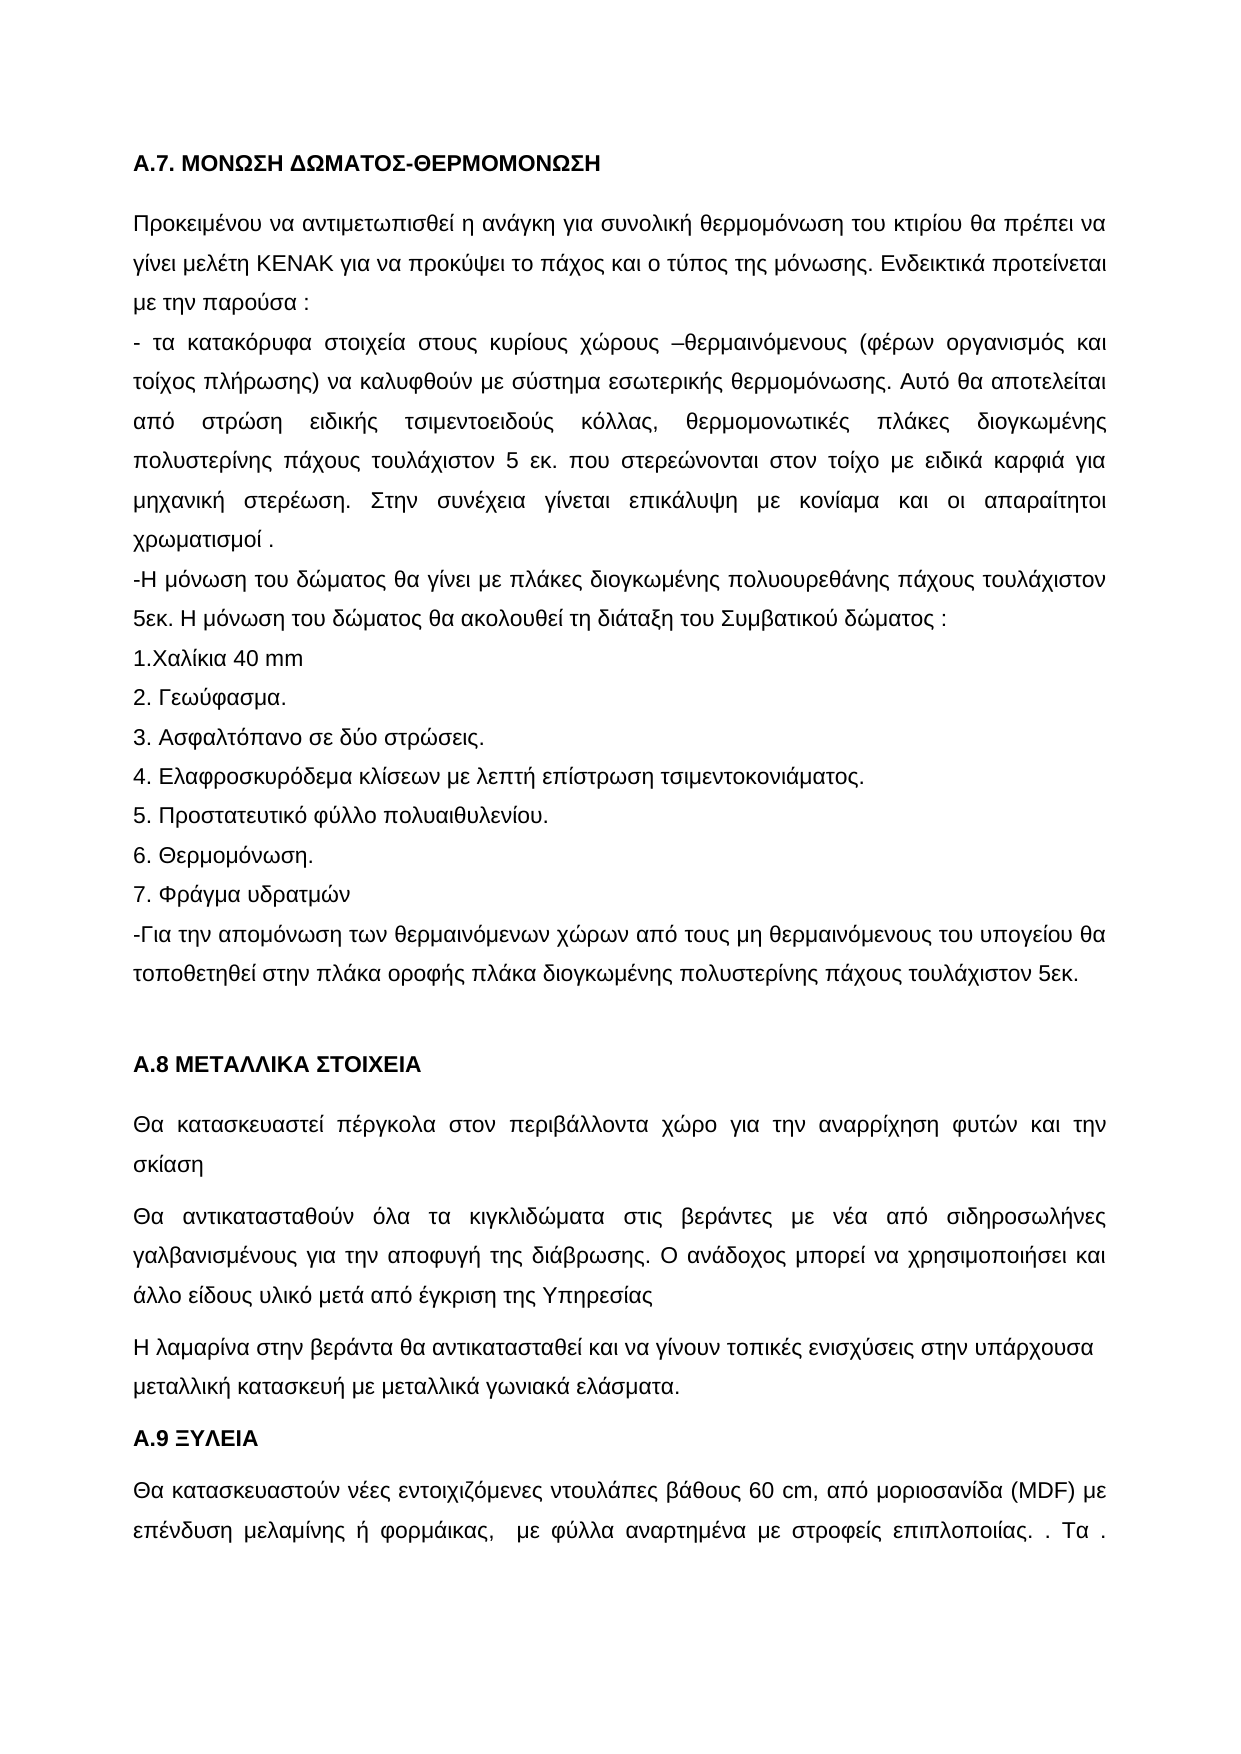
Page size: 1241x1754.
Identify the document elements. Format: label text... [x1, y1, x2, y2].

text -Η μόνωση του δώματος θα γίνει με πλάκες διογκωμένης πολυουρεθάνης πάχους τουλάχιστον 5εκ. Η μόνωση του δώματος θα ακολουθεί τη διάταξη του Συμβατικού δώματος : [133, 566, 1107, 631]
text - τα κατακόρυφα στοιχεία στους κυρίους χώρους –θερμαινόμενους (φέρων οργανισμός και τοίχος πλήρωσης) να καλυφθούν με σύστημα εσωτερικής θερμομόνωσης. Αυτό θα αποτελείται από στρώση ειδικής τσιμεντοειδούς κόλλας, θερμομονωτικές πλάκες διογκωμένης πολυστερίνης πάχους τουλάχιστον 5 εκ. που στερεώνονται στον τοίχο με ειδικά καρφιά για μηχανική στερέωση. Στην συνέχεια γίνεται επικάλυψη με κονίαμα και οι απαραίτητοι χρωματισμοί . [133, 329, 1107, 552]
text -Για την απομόνωση των θερμαινόμενων χώρων από τους μη θερμαινόμενους του υπογείου θα τοποθετηθεί στην πλάκα οροφής πλάκα διογκωμένης πολυστερίνης πάχους τουλάχιστον 5εκ. [133, 921, 1107, 987]
text Θα κατασκευαστεί πέργκολα στον περιβάλλοντα χώρο για την αναρρίχηση φυτών και την σκίαση [133, 1111, 1107, 1177]
text Προκειμένου να αντιμετωπισθεί η ανάγκη για συνολική θερμομόνωση του κτιρίου θα πρέπει να γίνει μελέτη ΚΕΝΑΚ για να προκύψει το πάχος και ο τύπος της μόνωσης. Ενδεικτικά προτείνεται με την παρούσα : [133, 210, 1107, 316]
text Α.8 ΜΕΤΑΛΛΙΚΑ ΣΤΟΙΧΕΙΑ [133, 1051, 1107, 1077]
text 6. Θερμομόνωση. [133, 842, 1107, 868]
text 5. Προστατευτικό φύλλο πολυαιθυλενίου. [133, 802, 1107, 829]
text 2. Γεωύφασμα. [133, 684, 1107, 710]
text 7. Φράγμα υδρατμών [133, 881, 1107, 908]
text Η λαμαρίνα στην βεράντα θα αντικατασταθεί και να γίνουν τοπικές ενισχύσεις στην υπάρχουσα μεταλλική κατασκευή με μεταλλικά γωνιακά ελάσματα. [133, 1334, 1107, 1399]
text 4. Eλαφροσκυρόδεμα κλίσεων με λεπτή επίστρωση τσιμεντοκονιάματος. [133, 763, 1107, 789]
text Θα κατασκευαστούν νέες εντοιχιζόμενες ντουλάπες βάθους 60 cm, από μοριοσανίδα (MDF) με επένδυση μελαμίνης ή φορμάικας, με φύλλα αναρτημένα με στροφείς επιπλοποιίας. . Τα . [133, 1477, 1107, 1543]
text Α.7. ΜΟΝΩΣΗ ΔΩΜΑΤΟΣ-ΘΕΡΜΟΜΟΝΩΣΗ [133, 150, 1107, 176]
text 3. Aσφαλτόπανο σε δύο στρώσεις. [133, 723, 1107, 750]
text Α.9 ΞΥΛΕΙΑ [133, 1425, 1107, 1451]
text 1.Xαλίκια 40 mm [133, 644, 1107, 671]
text Θα αντικατασταθούν όλα τα κιγκλιδώματα στις βεράντες με νέα από σιδηροσωλήνες γαλβανισμένους για την αποφυγή της διάβρωσης. Ο ανάδοχος μπορεί να χρησιμοποιήσει και άλλο είδους υλικό μετά από έγκριση της Υπηρεσίας [133, 1203, 1107, 1308]
